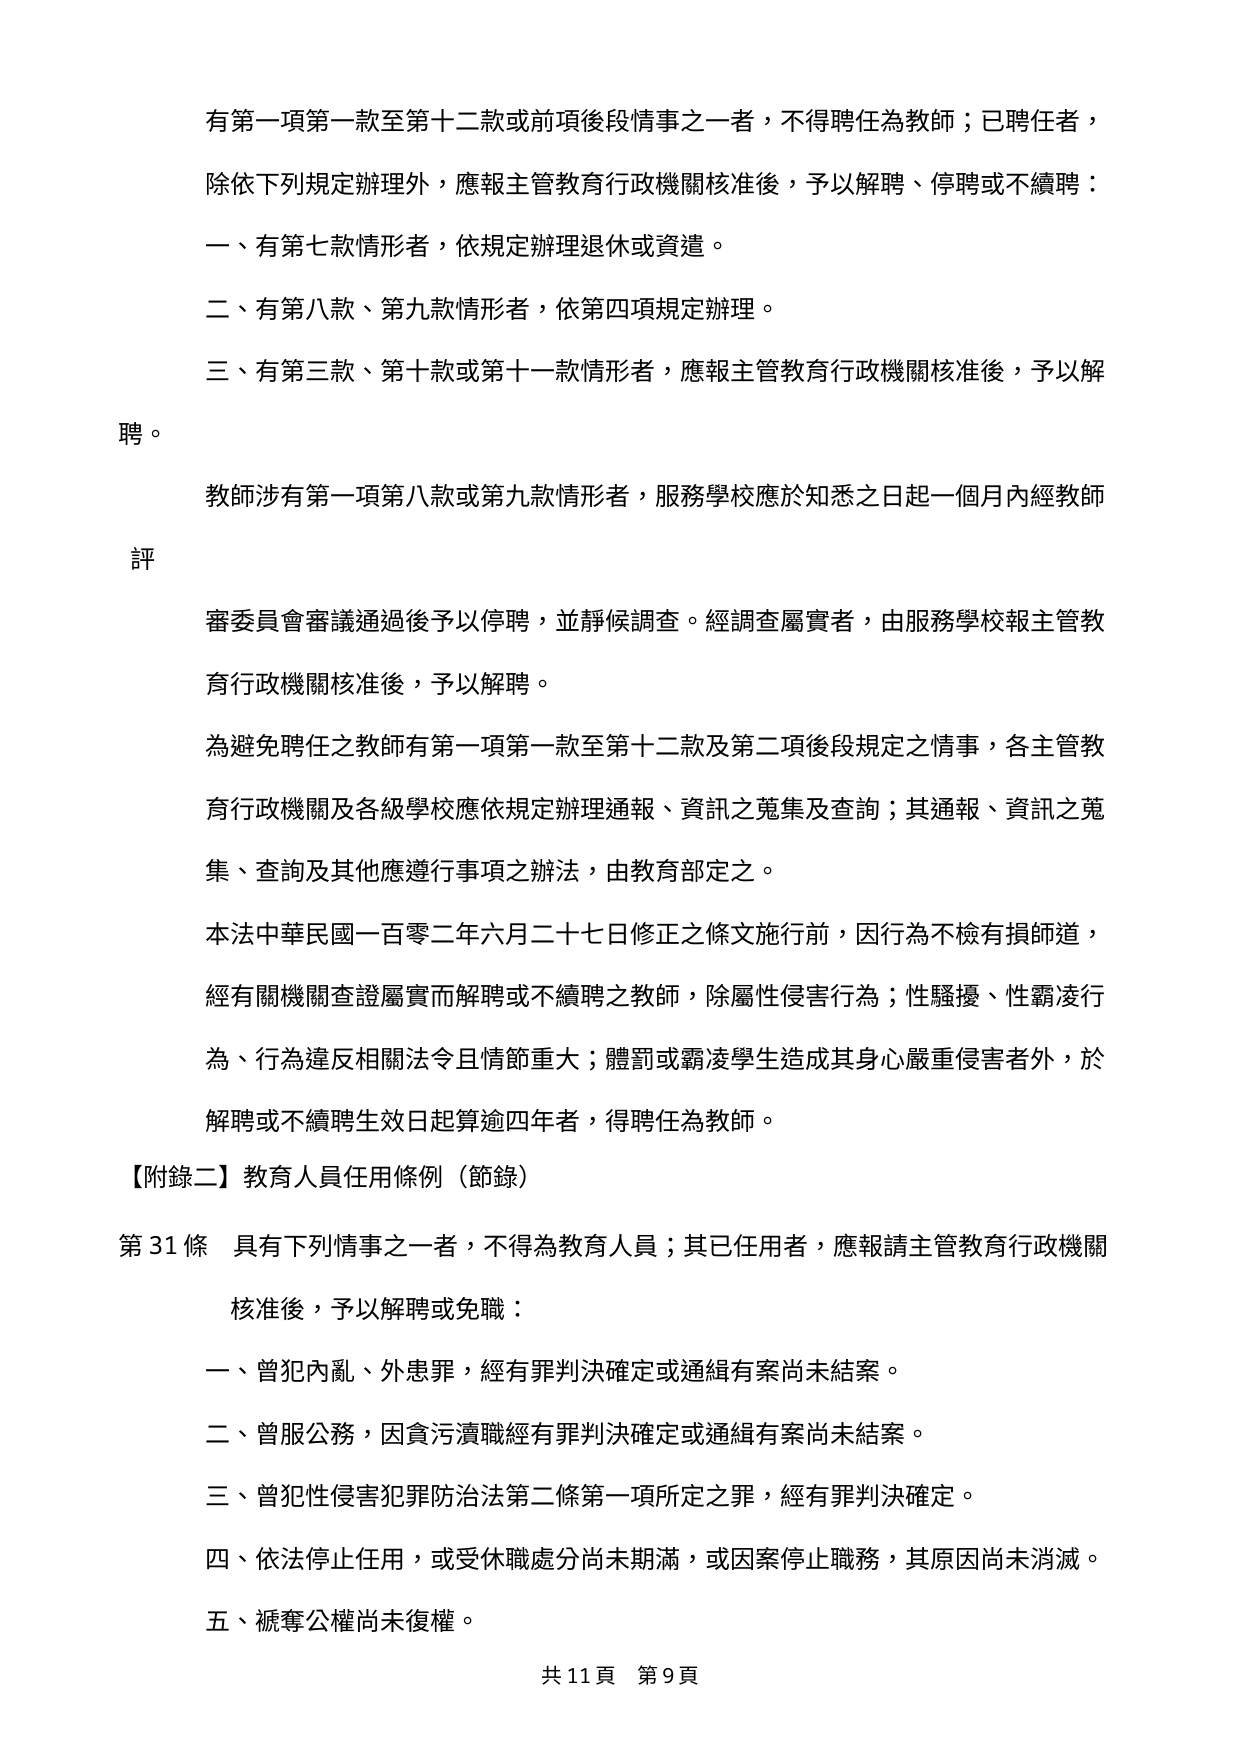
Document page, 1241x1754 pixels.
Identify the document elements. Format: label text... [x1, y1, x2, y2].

text 四、依法停止任用，或受休職處分尚未期滿，或因案停止職務，其原因尚未消滅。 [118, 1516, 1122, 1578]
text 有第一項第一款至第十二款或前項後段情事之一者，不得聘任為教師；已聘任者，除依下列規定辦理外，應報主管教育行政機關核准後，予以解聘、停聘或不續聘： [206, 78, 1122, 203]
text 教師涉有第一項第八款或第九款情形者，服務學校應於知悉之日起一個月內經教師評 [131, 453, 1122, 578]
text 三、有第三款、第十款或第十一款情形者，應報主管教育行政機關核准後，予以解聘。 [118, 328, 1122, 453]
text 審委員會審議通過後予以停聘，並靜候調查。經調查屬實者，由服務學校報主管教育行政機關核准後，予以解聘。 [206, 578, 1122, 703]
text 二、有第八款、第九款情形者，依第四項規定辦理。 [118, 266, 1122, 328]
text 五、褫奪公權尚未復權。 [118, 1578, 1122, 1641]
text 【附錄二】教育人員任用條例（節錄） [118, 1153, 1122, 1195]
text 為避免聘任之教師有第一項第一款至第十二款及第二項後段規定之情事，各主管教育行政機關及各級學校應依規定辦理通報、資訊之蒐集及查詢；其通報、資訊之蒐集、查詢及其他應遵行事項之辦法，由教育部定之。 [206, 703, 1122, 891]
text 本法中華民國一百零二年六月二十七日修正之條文施行前，因行為不檢有損師道，經有關機關查證屬實而解聘或不續聘之教師，除屬性侵害行為；性騷擾、性霸凌行為、行為違反相關法令且情節重大；體罰或霸凌學生造成其身心嚴重侵害者外，於解聘或不續聘生效日起算逾四年者，得聘任為教師。 [206, 891, 1122, 1141]
text 二、曾服公務，因貪污瀆職經有罪判決確定或通緝有案尚未結案。 [118, 1391, 1122, 1453]
text 第31條 具有下列情事之一者，不得為教育人員；其已任用者，應報請主管教育行政機關核准後，予以解聘或免職： [118, 1203, 1122, 1328]
text 一、曾犯內亂、外患罪，經有罪判決確定或通緝有案尚未結案。 [118, 1328, 1122, 1391]
text 三、曾犯性侵害犯罪防治法第二條第一項所定之罪，經有罪判決確定。 [118, 1453, 1122, 1516]
text 一、有第七款情形者，依規定辦理退休或資遣。 [118, 203, 1122, 266]
